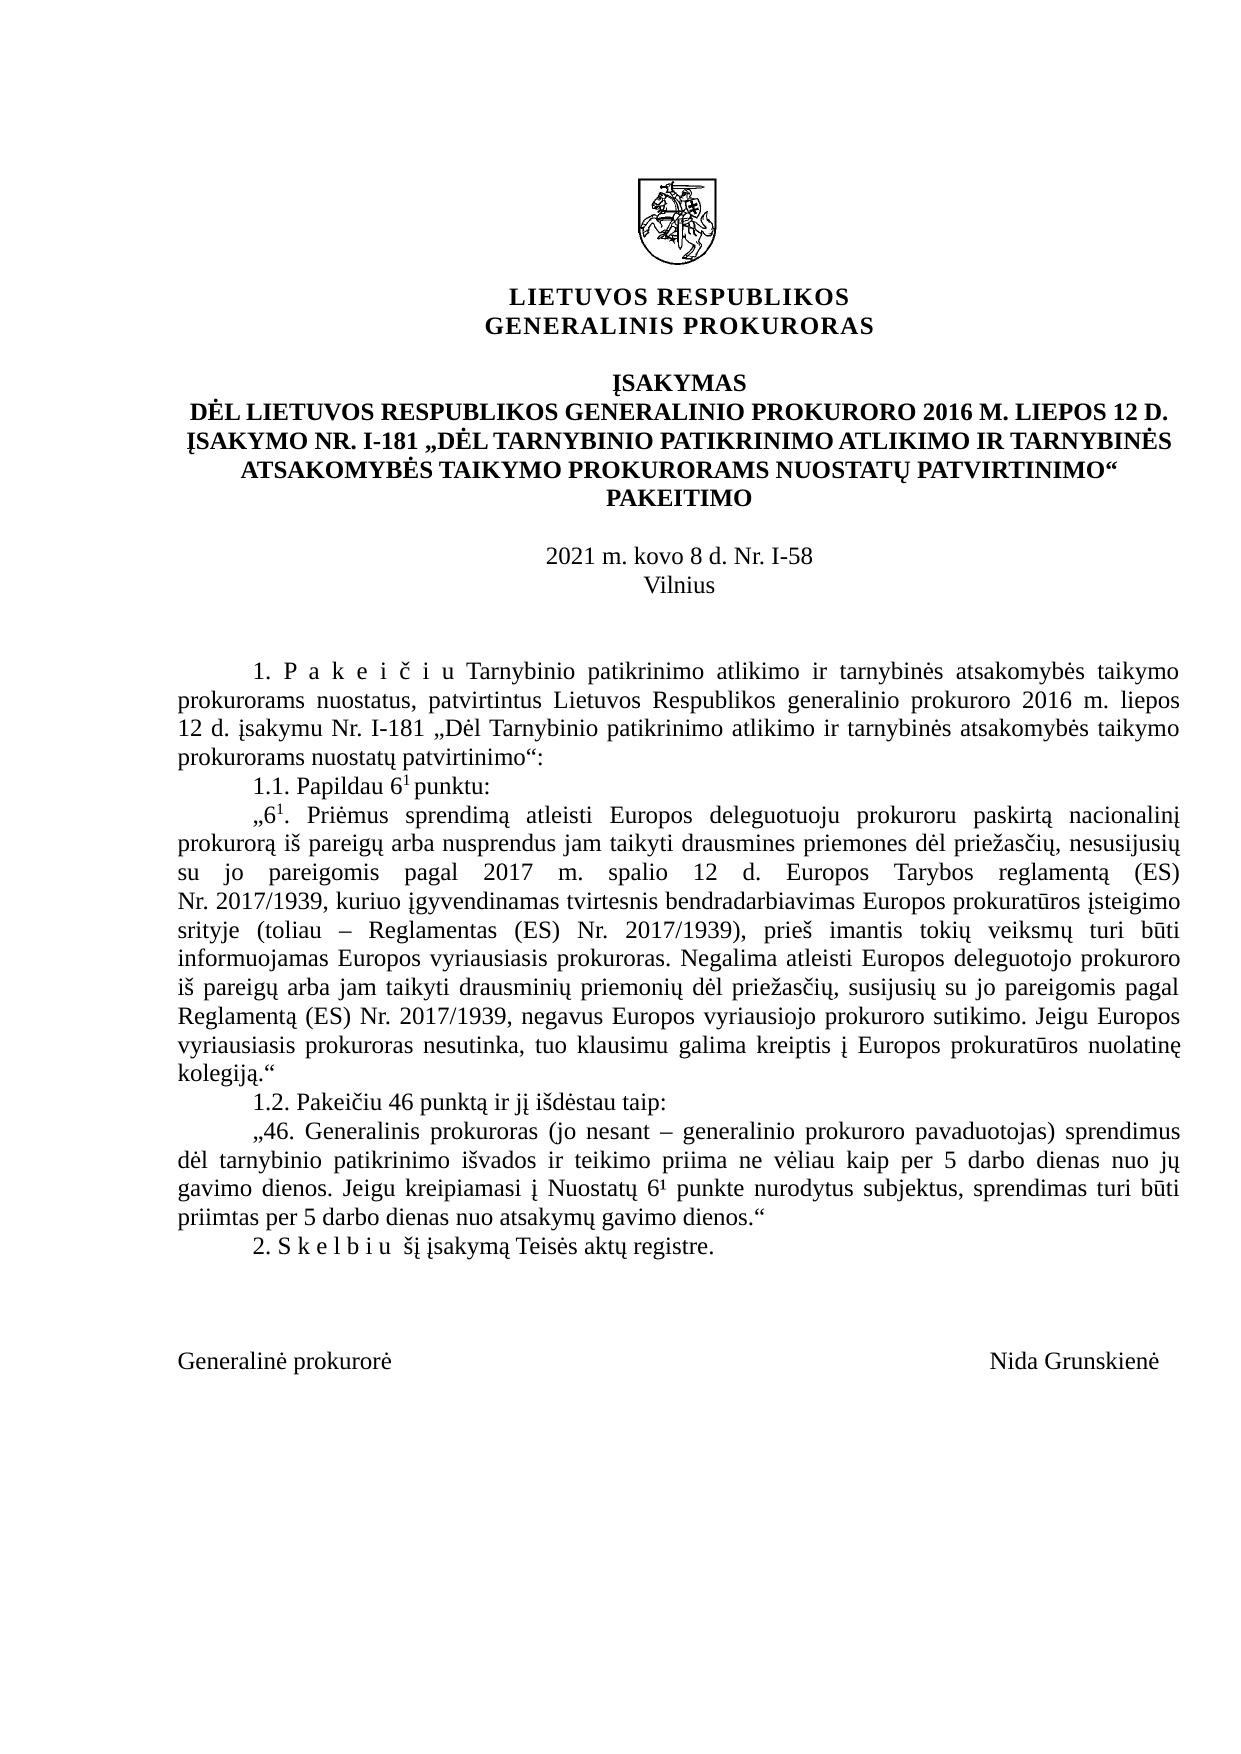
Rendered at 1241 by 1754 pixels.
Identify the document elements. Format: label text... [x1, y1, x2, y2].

text „46. Generalinis prokuroras (jo nesant – generalinio prokuroro pavaduotojas) sprendimus dėl tarnybinio patikrinimo išvados ir teikimo priima ne vėliau kaip per 5 darbo dienas nuo jų gavimo dienos. Jeigu kreipiamasi į Nuostatų 6¹ punkte nurodytus subjektus, sprendimas turi būti priimtas per 5 darbo dienas nuo atsakymų gavimo dienos.“ [177, 1116, 1181, 1231]
text Vilnius [177, 570, 1181, 598]
text 2. S k e l b i u šį įsakymą Teisės aktų registre. [177, 1231, 1181, 1260]
text 1.1. Papildau 61 punktu: [177, 771, 1181, 800]
text GENERALINIS PROKURORAS [177, 311, 1181, 340]
text „61. Priėmus sprendimą atleisti Europos deleguotuoju prokuroru paskirtą nacionalinį prokurorą iš pareigų arba nusprendus jam taikyti drausmines priemones dėl priežasčių, nesusijusių su jo pareigomis pagal 2017 m. spalio 12 d. Europos Tarybos reglamentą (ES) Nr. 2017/1939, kuriuo įgyvendinamas tvirtesnis bendradarbiavimas Europos prokuratūros įsteigimo srityje (toliau – Reglamentas (ES) Nr. 2017/1939), prieš imantis tokių veiksmų turi būti informuojamas Europos vyriausiasis prokuroras. Negalima atleisti Europos deleguotojo prokuroro iš pareigų arba jam taikyti drausminių priemonių dėl priežasčių, susijusių su jo pareigomis pagal Reglamentą (ES) Nr. 2017/1939, negavus Europos vyriausiojo prokuroro sutikimo. Jeigu Europos vyriausiasis prokuroras nesutinka, tuo klausimu galima kreiptis į Europos prokuratūros nuolatinę kolegiją.“ [177, 800, 1181, 1087]
text įsakymas [274, 368, 1084, 397]
text Generalinė prokurorė Nida Grunskienė [177, 1346, 1181, 1375]
text 1. P a k e i č i u Tarnybinio patikrinimo atlikimo ir tarnybinės atsakomybės taikymo prokurorams nuostatus, patvirtintus Lietuvos Respublikos generalinio prokuroro 2016 m. liepos 12 d. įsakymu Nr. I-181 „Dėl Tarnybinio patikrinimo atlikimo ir tarnybinės atsakomybės taikymo prokurorams nuostatų patvirtinimo“: [177, 656, 1181, 771]
text dėl LIETUVOS RESPUBLIKOS GENERALINIO PROKURORO 2016 m. liepos 12 d. įsakymo Nr. I-181 „DĖL TARNYBINIO patikrinimo atlikimo ir tarnybinės atsakomybės taikymo prokurorams nuostatų patvirtinimo“ PAKEITIMO [177, 397, 1181, 512]
text 1.2. Pakeičiu 46 punktą ir jį išdėstau taip: [177, 1087, 1181, 1116]
text LIETUVOS RESPUBLIKOS [177, 282, 1181, 311]
text 2021 m. kovo 8 d. Nr. I-58 [177, 541, 1181, 570]
